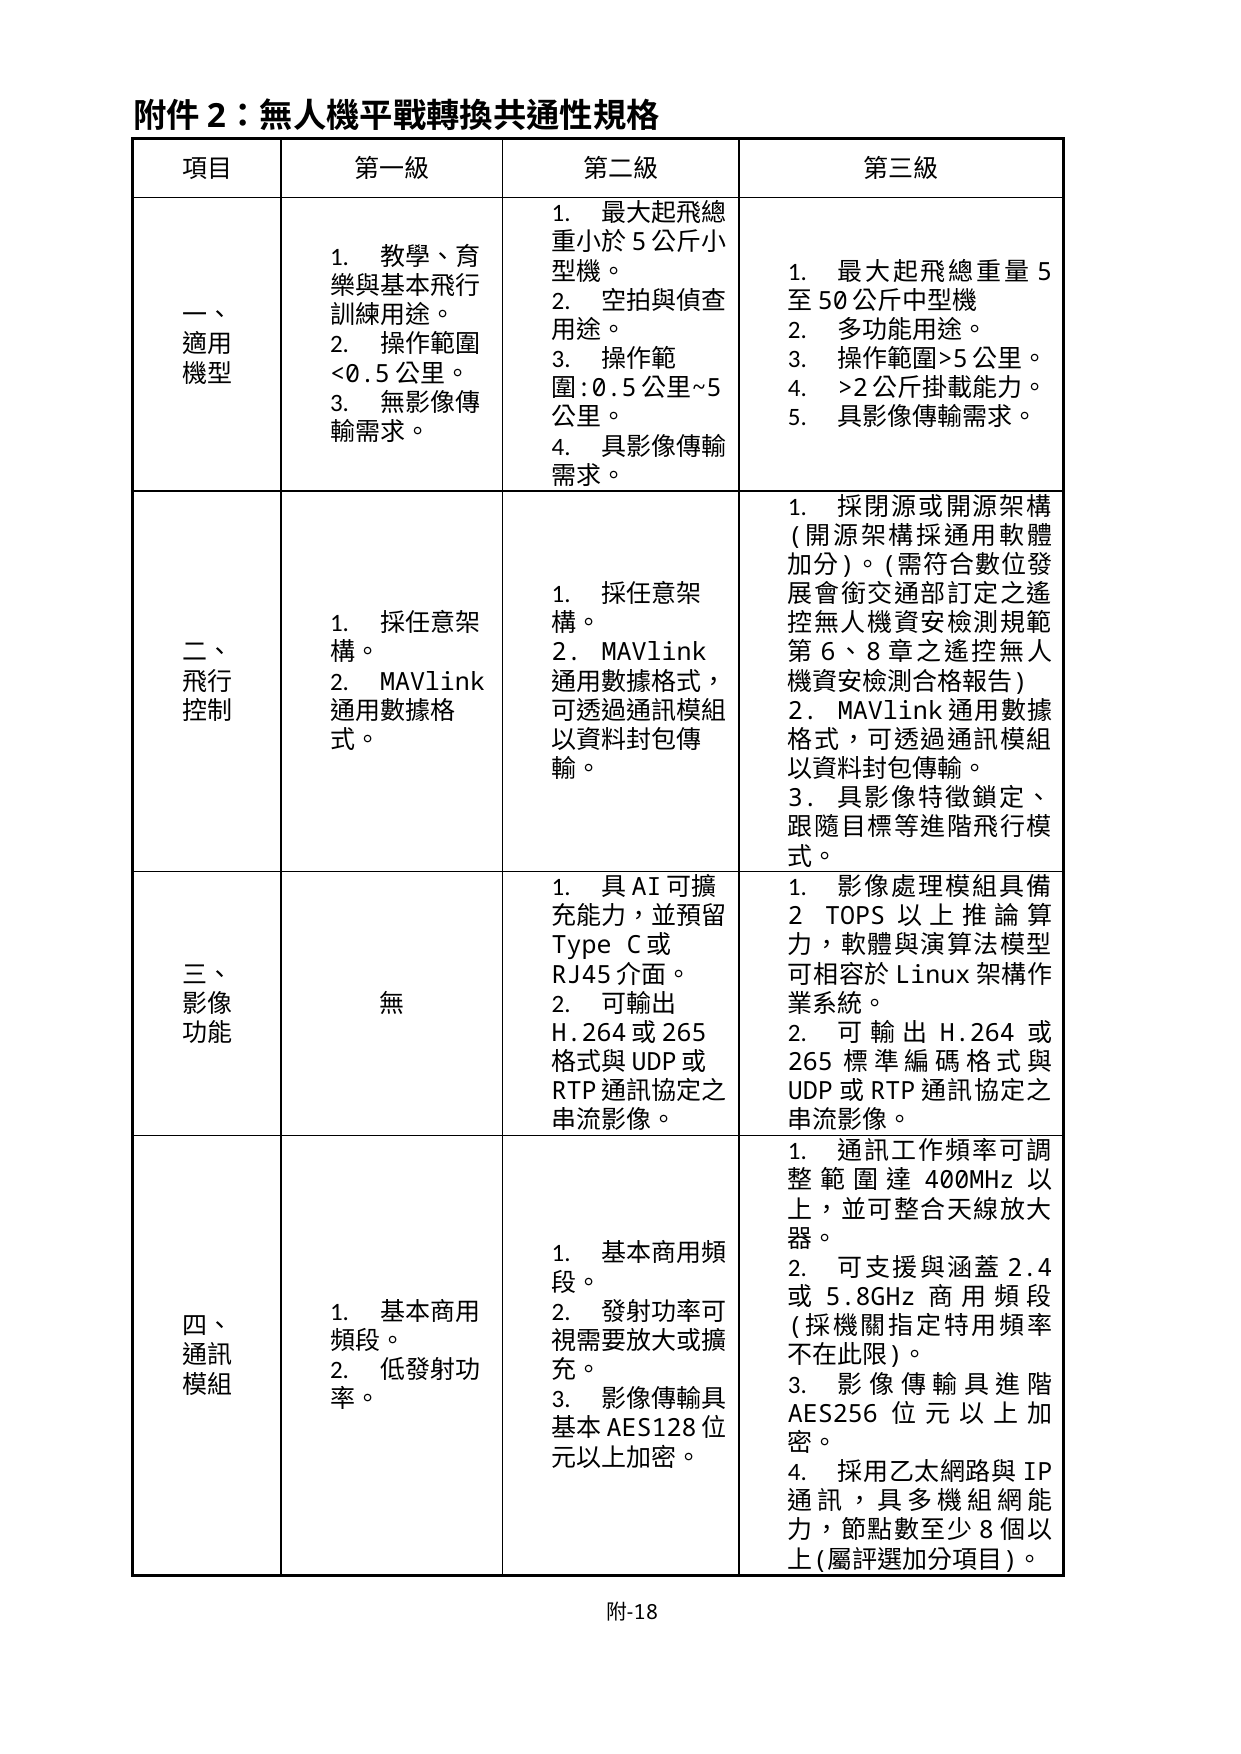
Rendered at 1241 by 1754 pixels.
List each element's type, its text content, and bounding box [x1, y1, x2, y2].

table_cell 一、 適用 機型 [134, 198, 280, 490]
table_header 第一級 [282, 140, 502, 197]
table_cell 無 [282, 872, 502, 1135]
table_header 第三級 [740, 140, 1062, 197]
table_cell 採任意架構。 MAVlink通用數據格式，可透過通訊模組以資料封包傳輸。 [503, 492, 738, 871]
text 附件2：無人機平戰轉換共通性規格 [133, 89, 1131, 137]
table_header 第二級 [503, 140, 738, 197]
table_cell 四、 通訊 模組 [134, 1136, 280, 1574]
table_cell 最大起飛總重量5至50公斤中型機 多功能用途。 操作範圍>5公里。 >2公斤掛載能力。 具影像傳輸需求。 [740, 198, 1062, 490]
table_cell 影像處理模組具備2 TOPS以上推論算力，軟體與演算法模型可相容於Linux架構作業系統。 可輸出H.264或265標準編碼格式與UDP或RTP通訊協定之串流影像。 [740, 872, 1062, 1135]
table_cell 具AI可擴充能力，並預留Type C或RJ45介面。 可輸出H.264或265格式與UDP或RTP通訊協定之串流影像。 [503, 872, 738, 1135]
table_header 項目 [134, 140, 280, 197]
table_cell 三、 影像 功能 [134, 872, 280, 1135]
table_cell 通訊工作頻率可調整範圍達400MHz以上，並可整合天線放大器。 可支援與涵蓋2.4或5.8GHz商用頻段(採機關指定特用頻率不在此限)。 影像傳輸具進階AES256位元以上加密。 採用乙太網路與IP通訊，具多機組網能力，節點數至少8個以上(屬評選加分項目)。 [740, 1136, 1062, 1574]
table_cell 二、 飛行 控制 [134, 492, 280, 871]
table_cell 教學、育樂與基本飛行訓練用途。 操作範圍<0.5公里。 無影像傳輸需求。 [282, 198, 502, 490]
table_cell 採任意架構。 MAVlink通用數據格式。 [282, 492, 502, 871]
table_cell 採閉源或開源架構(開源架構採通用軟體加分)。(需符合數位發展會銜交通部訂定之遙控無人機資安檢測規範第6、8章之遙控無人機資安檢測合格報告) MAVlink通用數據格式，可透過通訊模組以資料封包傳輸。 具影像特徵鎖定、跟隨目標等進階飛行模式。 [740, 492, 1062, 871]
table_cell 基本商用頻段。 低發射功率。 [282, 1136, 502, 1574]
table_cell 最大起飛總重小於5公斤小型機。 空拍與偵查用途。 操作範圍:0.5公里~5公里。 具影像傳輸需求。 [503, 198, 738, 490]
table_cell 基本商用頻段。 發射功率可視需要放大或擴充。 影像傳輸具基本AES128位元以上加密。 [503, 1136, 738, 1574]
